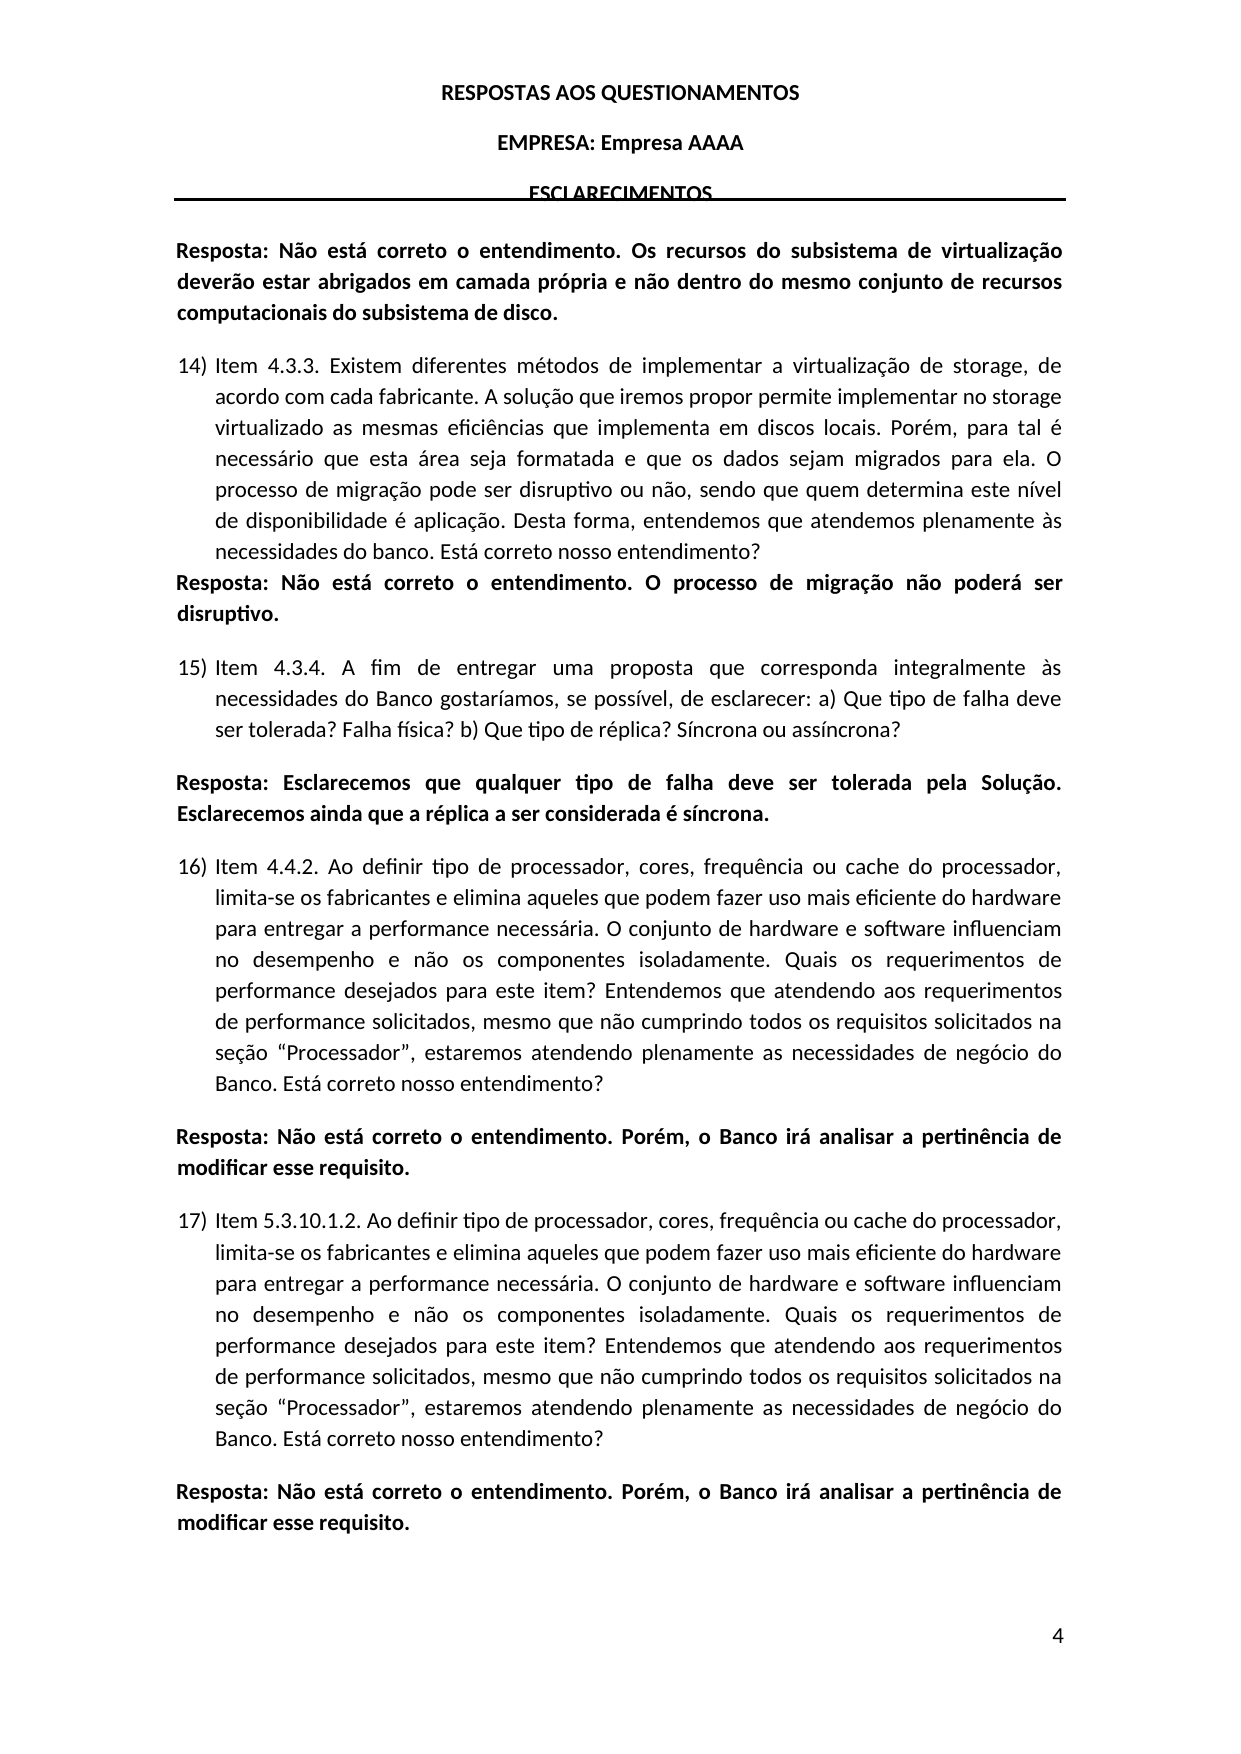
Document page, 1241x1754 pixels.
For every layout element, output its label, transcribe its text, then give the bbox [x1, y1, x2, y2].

text Resposta: Não está correto o entendimento. Os recursos do subsistema de virtualização deverão estar abrigados em camada própria e não dentro do mesmo conjunto de recursos computacionais do subsistema de disco. [176, 236, 1063, 326]
text Resposta: Não está correto o entendimento. Porém, o Banco irá analisar a pertinência de modificar esse requisito. [176, 1477, 1063, 1536]
list Item 5.3.10.1.2. Ao definir tipo de processador, cores, frequência ou cache do processador, limita-se os fabricantes e elimina aqueles que podem fazer uso mais eficiente do hardware para entregar a performance necessária. O conjunto de hardware e software influenciam no desempenho e não os componentes isoladamente. Quais os requerimentos de performance desejados para este item? Entendemos que atendendo aos requerimentos de performance solicitados, mesmo que não cumprindo todos os requisitos solicitados na seção “Processador”, estaremos atendendo plenamente as necessidades de negócio do Banco. Está correto nosso entendimento? [177, 1207, 1063, 1452]
text Resposta: Não está correto o entendimento. O processo de migração não poderá ser disruptivo. [176, 568, 1063, 627]
text Resposta: Não está correto o entendimento. Porém, o Banco irá analisar a pertinência de modificar esse requisito. [176, 1122, 1063, 1181]
text Resposta: Esclarecemos que qualquer tipo de falha deve ser tolerada pela Solução. Esclarecemos ainda que a réplica a ser considerada é síncrona. [176, 768, 1063, 827]
list Item 4.3.4. A fim de entregar uma proposta que corresponda integralmente às necessidades do Banco gostaríamos, se possível, de esclarecer: a) Que tipo de falha deve ser tolerada? Falha física? b) Que tipo de réplica? Síncrona ou assíncrona? [177, 653, 1063, 743]
list Item 4.4.2. Ao definir tipo de processador, cores, frequência ou cache do processador, limita-se os fabricantes e elimina aqueles que podem fazer uso mais eficiente do hardware para entregar a performance necessária. O conjunto de hardware e software influenciam no desempenho e não os componentes isoladamente. Quais os requerimentos de performance desejados para este item? Entendemos que atendendo aos requerimentos de performance solicitados, mesmo que não cumprindo todos os requisitos solicitados na seção “Processador”, estaremos atendendo plenamente as necessidades de negócio do Banco. Está correto nosso entendimento? [177, 852, 1063, 1097]
list Item 4.3.3. Existem diferentes métodos de implementar a virtualização de storage, de acordo com cada fabricante. A solução que iremos propor permite implementar no storage virtualizado as mesmas eficiências que implementa em discos locais. Porém, para tal é necessário que esta área seja formatada e que os dados sejam migrados para ela. O processo de migração pode ser disruptivo ou não, sendo que quem determina este nível de disponibilidade é aplicação. Desta forma, entendemos que atendemos plenamente às necessidades do banco. Está correto nosso entendimento? [177, 351, 1063, 565]
